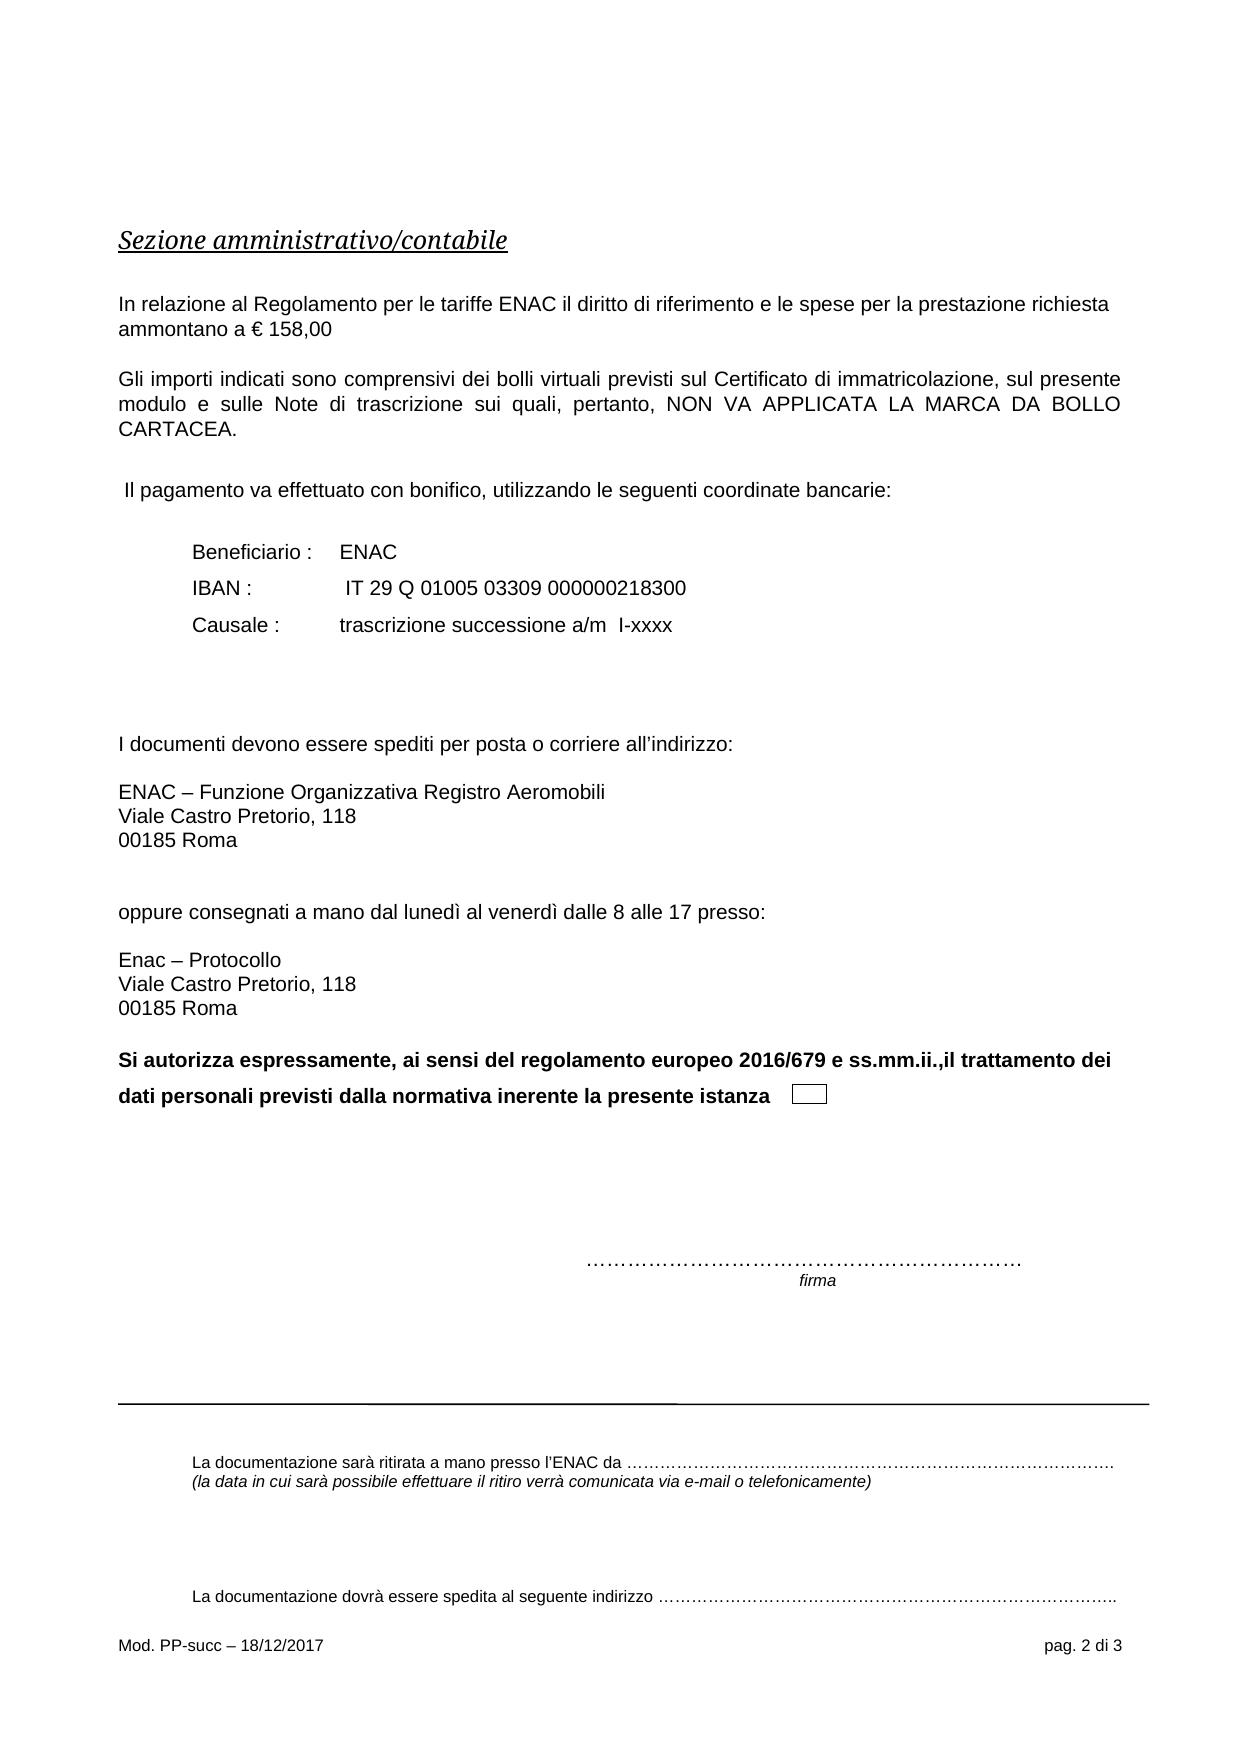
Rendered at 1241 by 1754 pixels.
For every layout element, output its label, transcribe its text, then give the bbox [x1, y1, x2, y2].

text Gli importi indicati sono comprensivi dei bolli virtuali previsti sul Certificato di immatricolazione, sul presente modulo e sulle Note di trascrizione sui quali, pertanto, NON VA APPLICATA LA MARCA DA BOLLO CARTACEA. [118, 366, 1122, 441]
text Beneficiario : ENAC [118, 539, 1122, 563]
text ……………………………………………………… [118, 1247, 1122, 1271]
text Viale Castro Pretorio, 118 [118, 804, 1122, 828]
text 00185 Roma [118, 996, 1122, 1020]
text 00185 Roma [118, 828, 1122, 852]
text Viale Castro Pretorio, 118 [118, 972, 1122, 996]
text Enac – Protocollo [118, 948, 1122, 972]
text La documentazione sarà ritirata a mano presso l’ENAC da ……………………………………………………………………………. [118, 1453, 1122, 1472]
text Il pagamento va effettuato con bonifico, utilizzando le seguenti coordinate bancarie: [118, 478, 1122, 502]
text oppure consegnati a mano dal lunedì al venerdì dalle 8 alle 17 presso: [118, 900, 1122, 924]
text firma [118, 1271, 1122, 1290]
text Sezione amministrativo/contabile [118, 222, 1122, 256]
text In relazione al Regolamento per le tariffe ENAC il diritto di riferimento e le spese per la prestazione richiesta ammontano a € 158,00 [118, 291, 1122, 341]
text La documentazione dovrà essere spedita al seguente indirizzo ……………………………………………………………………….. [118, 1587, 1122, 1606]
text I documenti devono essere spediti per posta o corriere all’indirizzo: [118, 732, 1122, 756]
text IBAN : IT 29 Q 01005 03309 000000218300 [118, 576, 1122, 600]
text ENAC – Funzione Organizzativa Registro Aeromobili [118, 780, 1122, 804]
text Causale : trascrizione successione a/m I-xxxx [118, 612, 1122, 636]
text Si autorizza espressamente, ai sensi del regolamento europeo 2016/679 e ss.mm.ii.,il trattamento dei dati personali previsti dalla normativa inerente la presente istanza [118, 1048, 1122, 1108]
text (la data in cui sarà possibile effettuare il ritiro verrà comunicata via e-mail o telefonicamente) [118, 1472, 1122, 1491]
